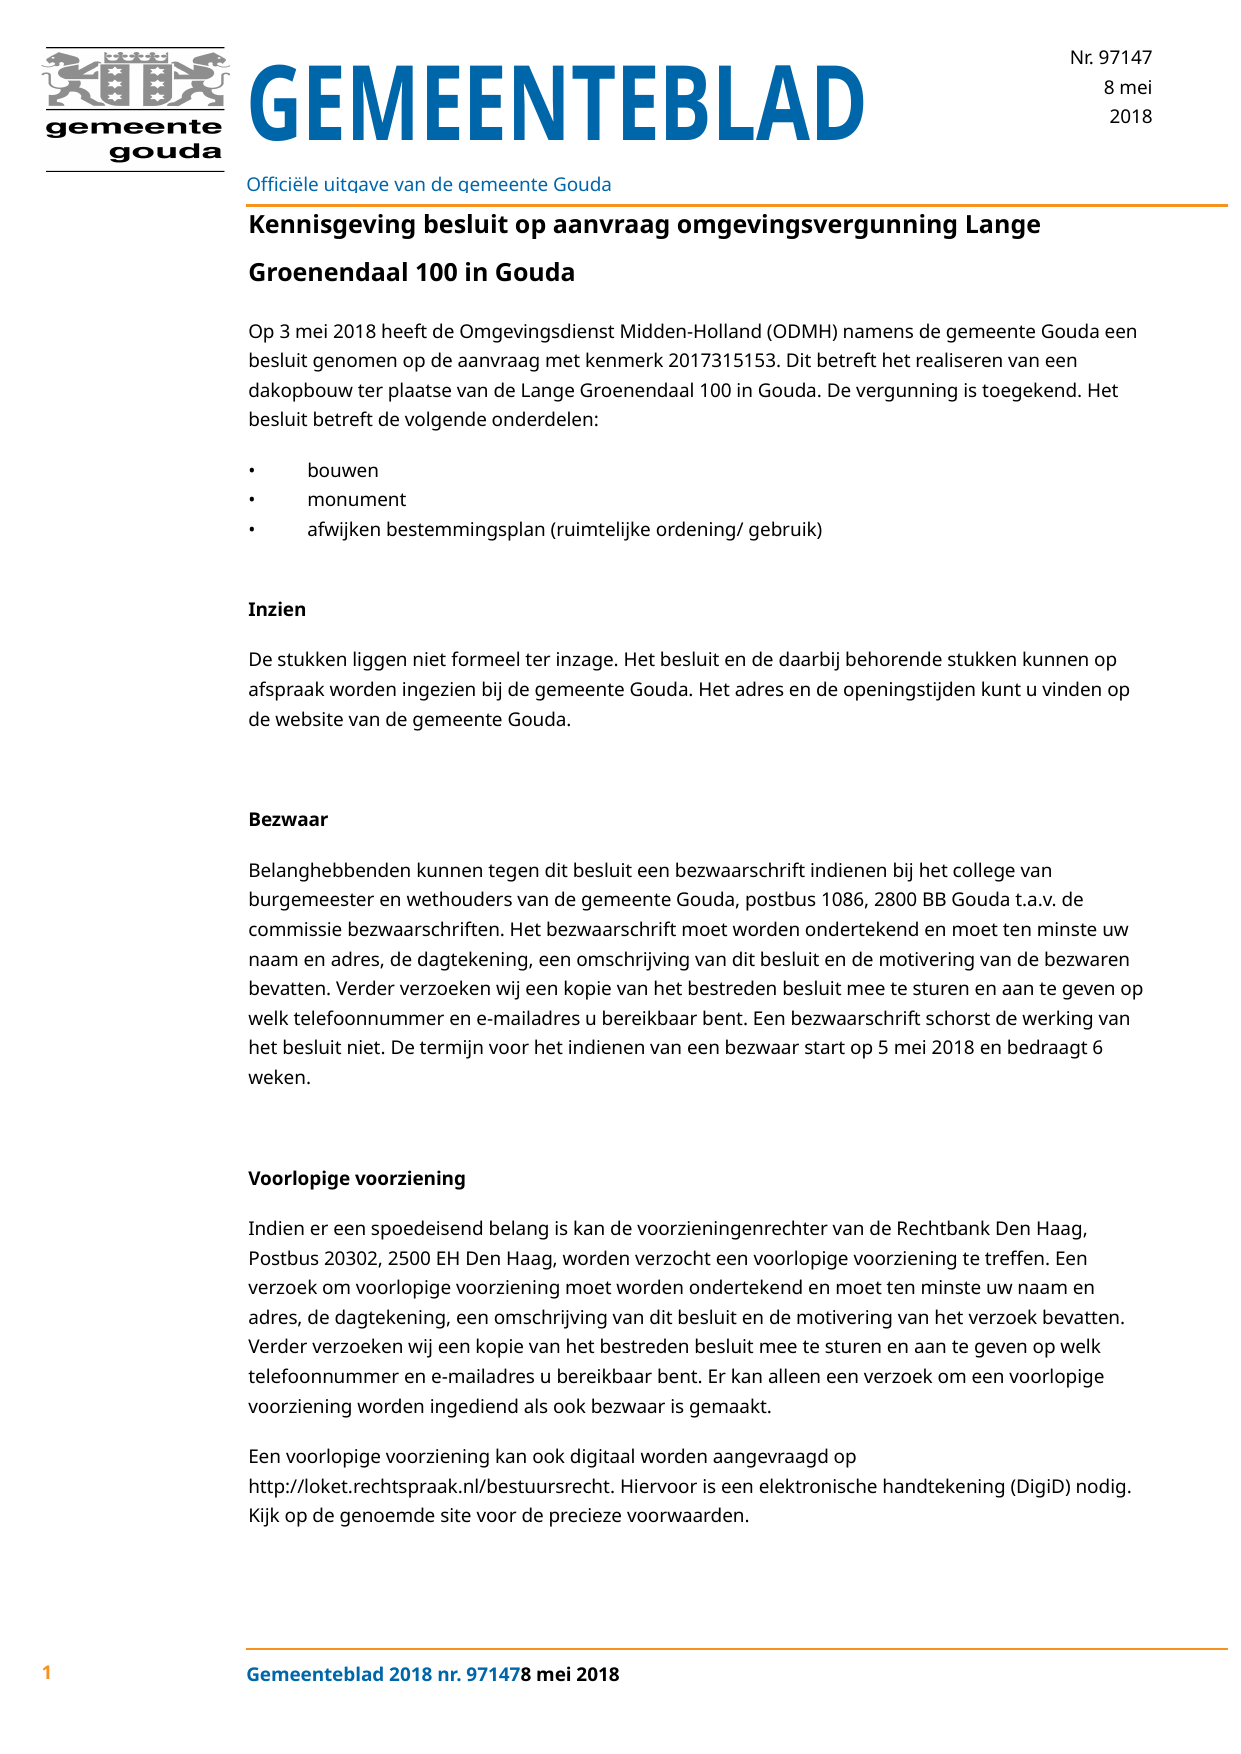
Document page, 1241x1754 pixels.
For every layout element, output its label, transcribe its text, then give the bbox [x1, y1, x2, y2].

text Belanghebbenden kunnen tegen dit besluit een bezwaarschrift indienen bij het college van burgemeester en wethouders van de gemeente Gouda, postbus 1086, 2800 BB Gouda t.a.v. de commissie bezwaarschriften. Het bezwaarschrift moet worden ondertekend en moet ten minste uw naam en adres, de dagtekening, een omschrijving van dit besluit en de motivering van de bezwaren bevatten. Verder verzoeken wij een kopie van het bestreden besluit mee te sturen en aan te geven op welk telefoonnummer en e-mailadres u bereikbaar bent. Een bezwaarschrift schorst de werking van het besluit niet. De termijn voor het indienen van een bezwaar start op 5 mei 2018 en bedraagt 6 weken. [248, 857, 1152, 1090]
text Op 3 mei 2018 heeft de Omgevingsdienst Midden-Holland (ODMH) namens de gemeente Gouda een besluit genomen op de aanvraag met kenmerk 2017315153. Dit betreft het realiseren van een dakopbouw ter plaatse van de Lange Groenendaal 100 in Gouda. De vergunning is toegekend. Het besluit betreft de volgende onderdelen: [248, 318, 1152, 432]
text Een voorlopige voorziening kan ook digitaal worden aangevraagd op http://loket.rechtspraak.nl/bestuursrecht. Hiervoor is een elektronische handtekening (DigiD) nodig. Kijk op de genoemde site voor de precieze voorwaarden. [248, 1443, 1152, 1528]
list bouwen [248, 457, 1152, 483]
text Bezwaar [248, 807, 1152, 832]
text Inzien [248, 596, 1152, 622]
text Indien er een spoedeisend belang is kan de voorzieningenrechter van de Rechtbank Den Haag, Postbus 20302, 2500 EH Den Haag, worden verzocht een voorlopige voorziening te treffen. Een verzoek om voorlopige voorziening moet worden ondertekend en moet ten minste uw naam en adres, de dagtekening, een omschrijving van dit besluit en de motivering van het verzoek bevatten. Verder verzoeken wij een kopie van het bestreden besluit mee te sturen en aan te geven op welk telefoonnummer en e-mailadres u bereikbaar bent. Er kan alleen een verzoek om een voorlopige voorziening worden ingediend als ook bezwaar is gemaakt. [248, 1215, 1152, 1419]
text Kennisgeving besluit op aanvraag omgevingsvergunning Lange Groenendaal 100 in Gouda [248, 207, 1152, 288]
list afwijken bestemmingsplan (ruimtelijke ordening/ gebruik) [248, 516, 1152, 542]
list monument [248, 487, 1152, 512]
text Voorlopige voorziening [248, 1165, 1152, 1191]
text De stukken liggen niet formeel ter inzage. Het besluit en de daarbij behorende stukken kunnen op afspraak worden ingezien bij de gemeente Gouda. Het adres en de openingstijden kunt u vinden op de website van de gemeente Gouda. [248, 647, 1152, 732]
picture [41, 47, 231, 172]
